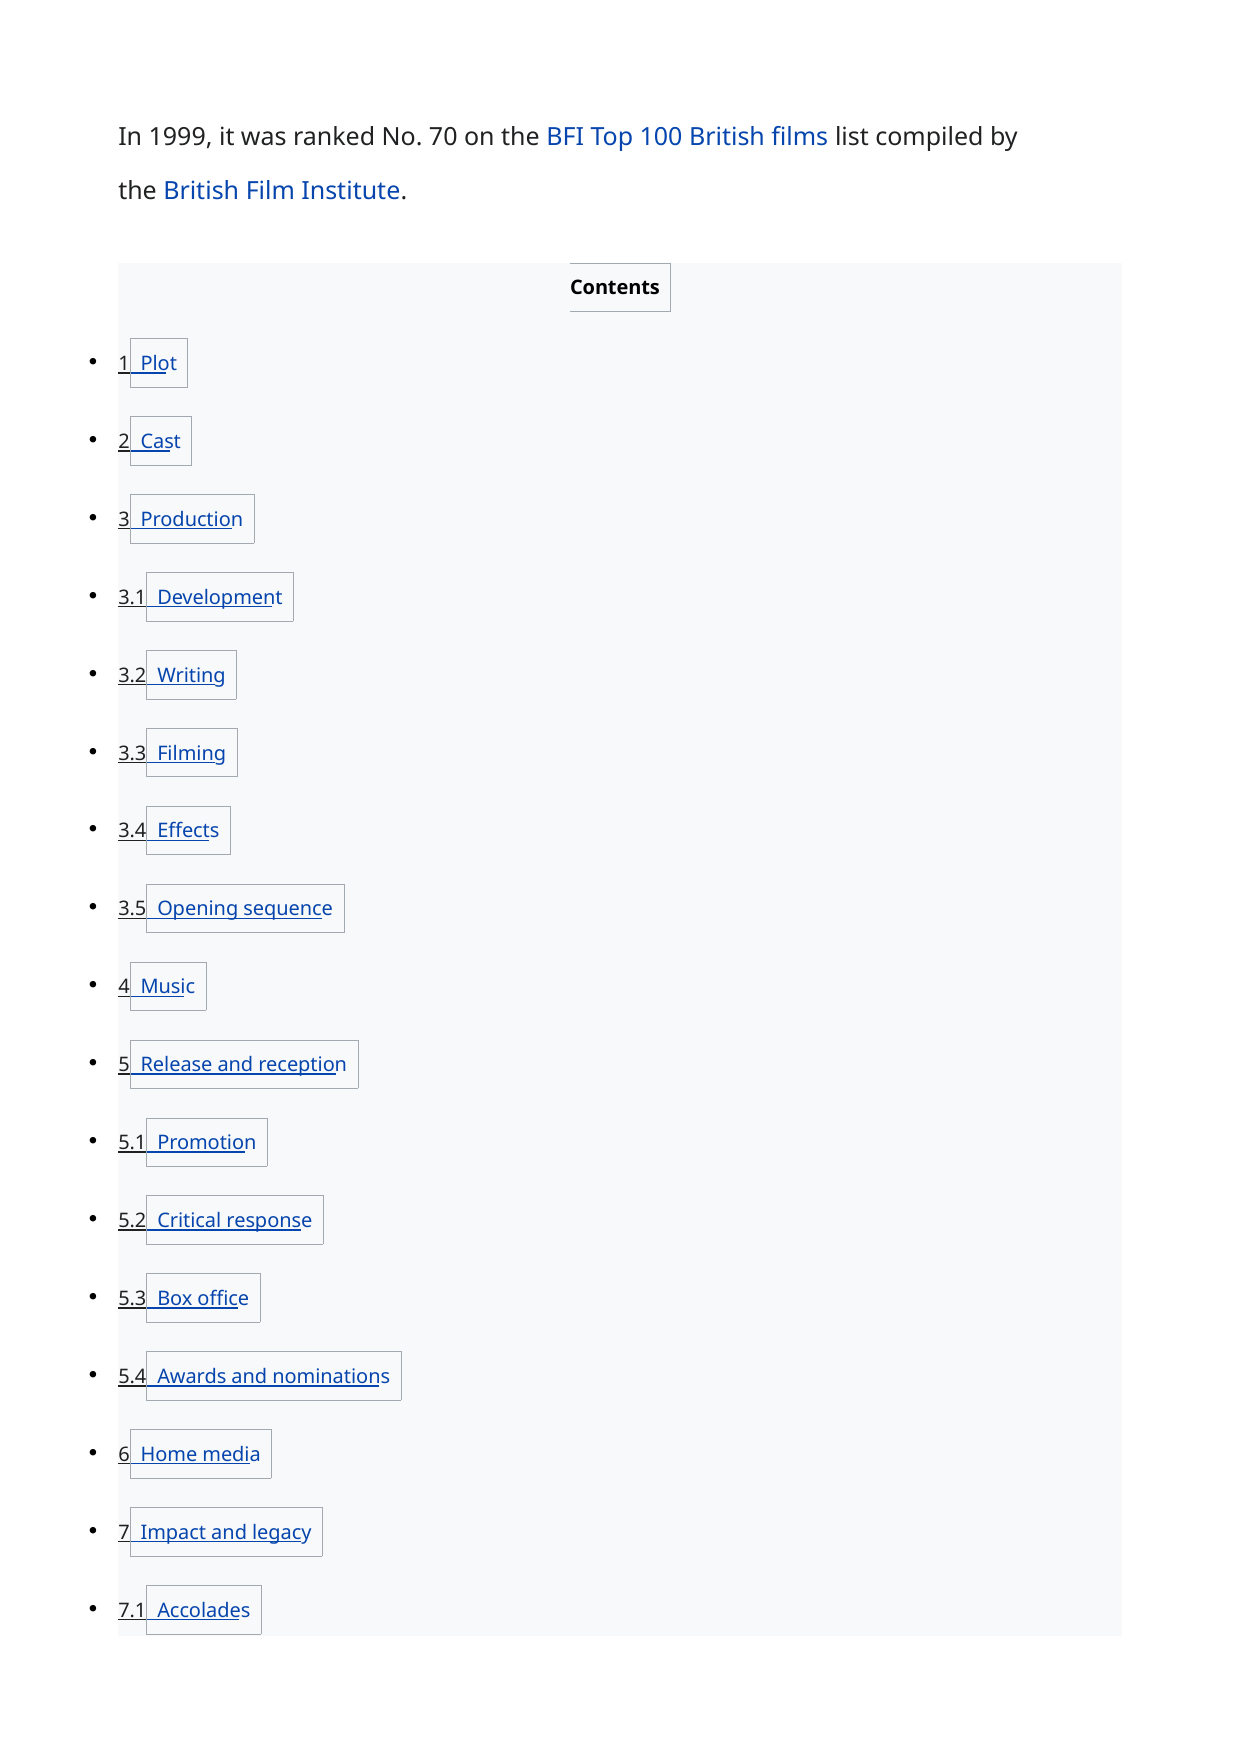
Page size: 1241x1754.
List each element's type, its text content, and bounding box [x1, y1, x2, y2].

list 3.2 [118, 650, 146, 684]
list [118, 607, 146, 621]
list [323, 1507, 1122, 1556]
list 2 [118, 416, 130, 450]
list [294, 572, 1122, 621]
list Production [131, 495, 254, 543]
list Opening sequence [147, 885, 344, 932]
list Effects [147, 807, 230, 854]
text In 1999, it was ranked No. 70 on the BFI Top 100 British films list compiled by the British Film Institute. [118, 118, 1122, 207]
list 1 [118, 338, 130, 372]
list Impact and legacy [131, 1508, 322, 1556]
list Development [147, 573, 293, 621]
list 5.1Promotion [118, 1117, 267, 1151]
list [192, 416, 1122, 465]
list [261, 1273, 1122, 1322]
list [272, 1429, 1122, 1478]
list [188, 338, 1122, 387]
list 5.1Promotion [147, 1119, 267, 1166]
list 7 [118, 1507, 130, 1541]
list 3.3 [118, 728, 146, 762]
list [231, 806, 1122, 854]
list 6 [118, 1429, 130, 1463]
list 3.5 [118, 884, 146, 918]
list [118, 452, 130, 465]
list Critical response [147, 1196, 323, 1244]
list Home media [131, 1430, 271, 1478]
list 3.1 [118, 572, 146, 606]
subtitle [671, 262, 1122, 311]
list 5Release and reception [118, 1039, 358, 1073]
list [118, 763, 146, 777]
list [345, 884, 1122, 932]
list 5.2 [118, 1195, 146, 1229]
list Cast [131, 417, 191, 465]
subtitle Contents [118, 262, 670, 311]
list [402, 1351, 1122, 1400]
list [207, 962, 1122, 1010]
list [255, 494, 1122, 543]
list [237, 650, 1122, 699]
list Writing [147, 651, 236, 699]
list 5Release and reception [359, 1039, 1122, 1088]
list [118, 1309, 146, 1322]
list 5.3 [118, 1273, 146, 1307]
list Plot [131, 339, 187, 387]
list 5.1Promotion [118, 1153, 146, 1166]
list 7.1 [118, 1585, 146, 1619]
list [118, 685, 146, 699]
list Filming [147, 729, 237, 776]
list [118, 841, 146, 854]
list Accolades [147, 1586, 261, 1634]
list [118, 374, 130, 387]
list [118, 1620, 146, 1634]
list [118, 997, 130, 1010]
list 5.4 [118, 1351, 146, 1385]
list 5Release and reception [131, 1041, 358, 1088]
list Awards and nominations [147, 1352, 401, 1400]
list 3 [118, 494, 130, 528]
list Music [131, 963, 206, 1010]
list 4 [118, 962, 130, 996]
list [262, 1585, 1122, 1634]
list Box office [147, 1274, 260, 1322]
list 5.1Promotion [268, 1117, 1122, 1166]
list [238, 728, 1122, 777]
list 3.4 [118, 806, 146, 840]
list [324, 1195, 1122, 1244]
